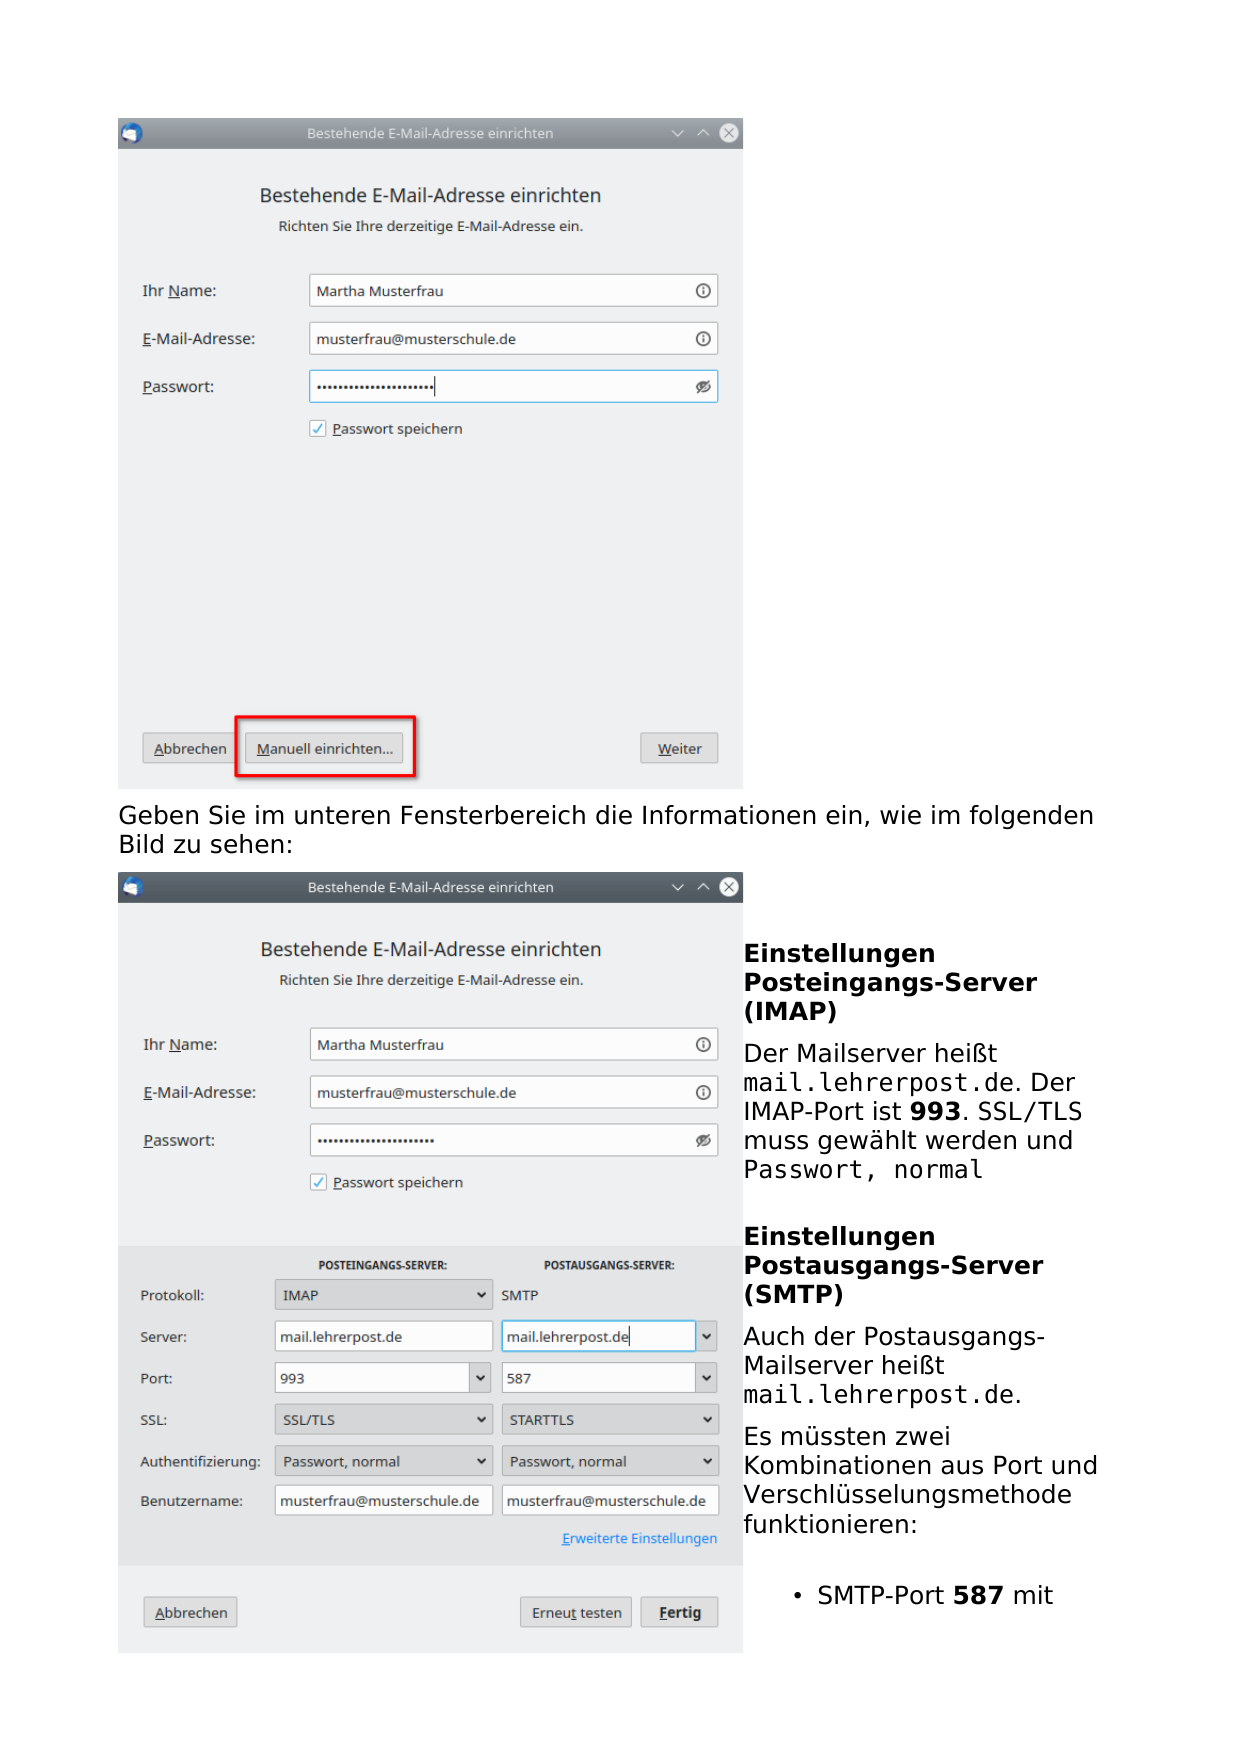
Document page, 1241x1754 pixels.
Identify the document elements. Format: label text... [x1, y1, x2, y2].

text Es müssten zwei Kombinationen aus Port und Verschlüsselungsmethode funktionieren: [744, 1422, 1122, 1539]
picture [118, 872, 744, 1653]
subtitle Einstellungen Posteingangs-Server (IMAP) [744, 939, 1122, 1026]
subtitle Einstellungen Postausgangs-Server (SMTP) [744, 1222, 1122, 1310]
picture [118, 118, 744, 789]
list SMTP-Port 587 mit [744, 1581, 1122, 1610]
text Auch der Postausgangs-Mailserver heißt mail.lehrerpost.de. [744, 1322, 1122, 1410]
text Der Mailserver heißt mail.lehrerpost.de. Der IMAP-Port ist 993. SSL/TLS muss gewählt werden und Passwort, normal [744, 1039, 1122, 1185]
text Geben Sie im unteren Fensterbereich die Informationen ein, wie im folgenden Bild zu sehen: [118, 801, 1122, 860]
